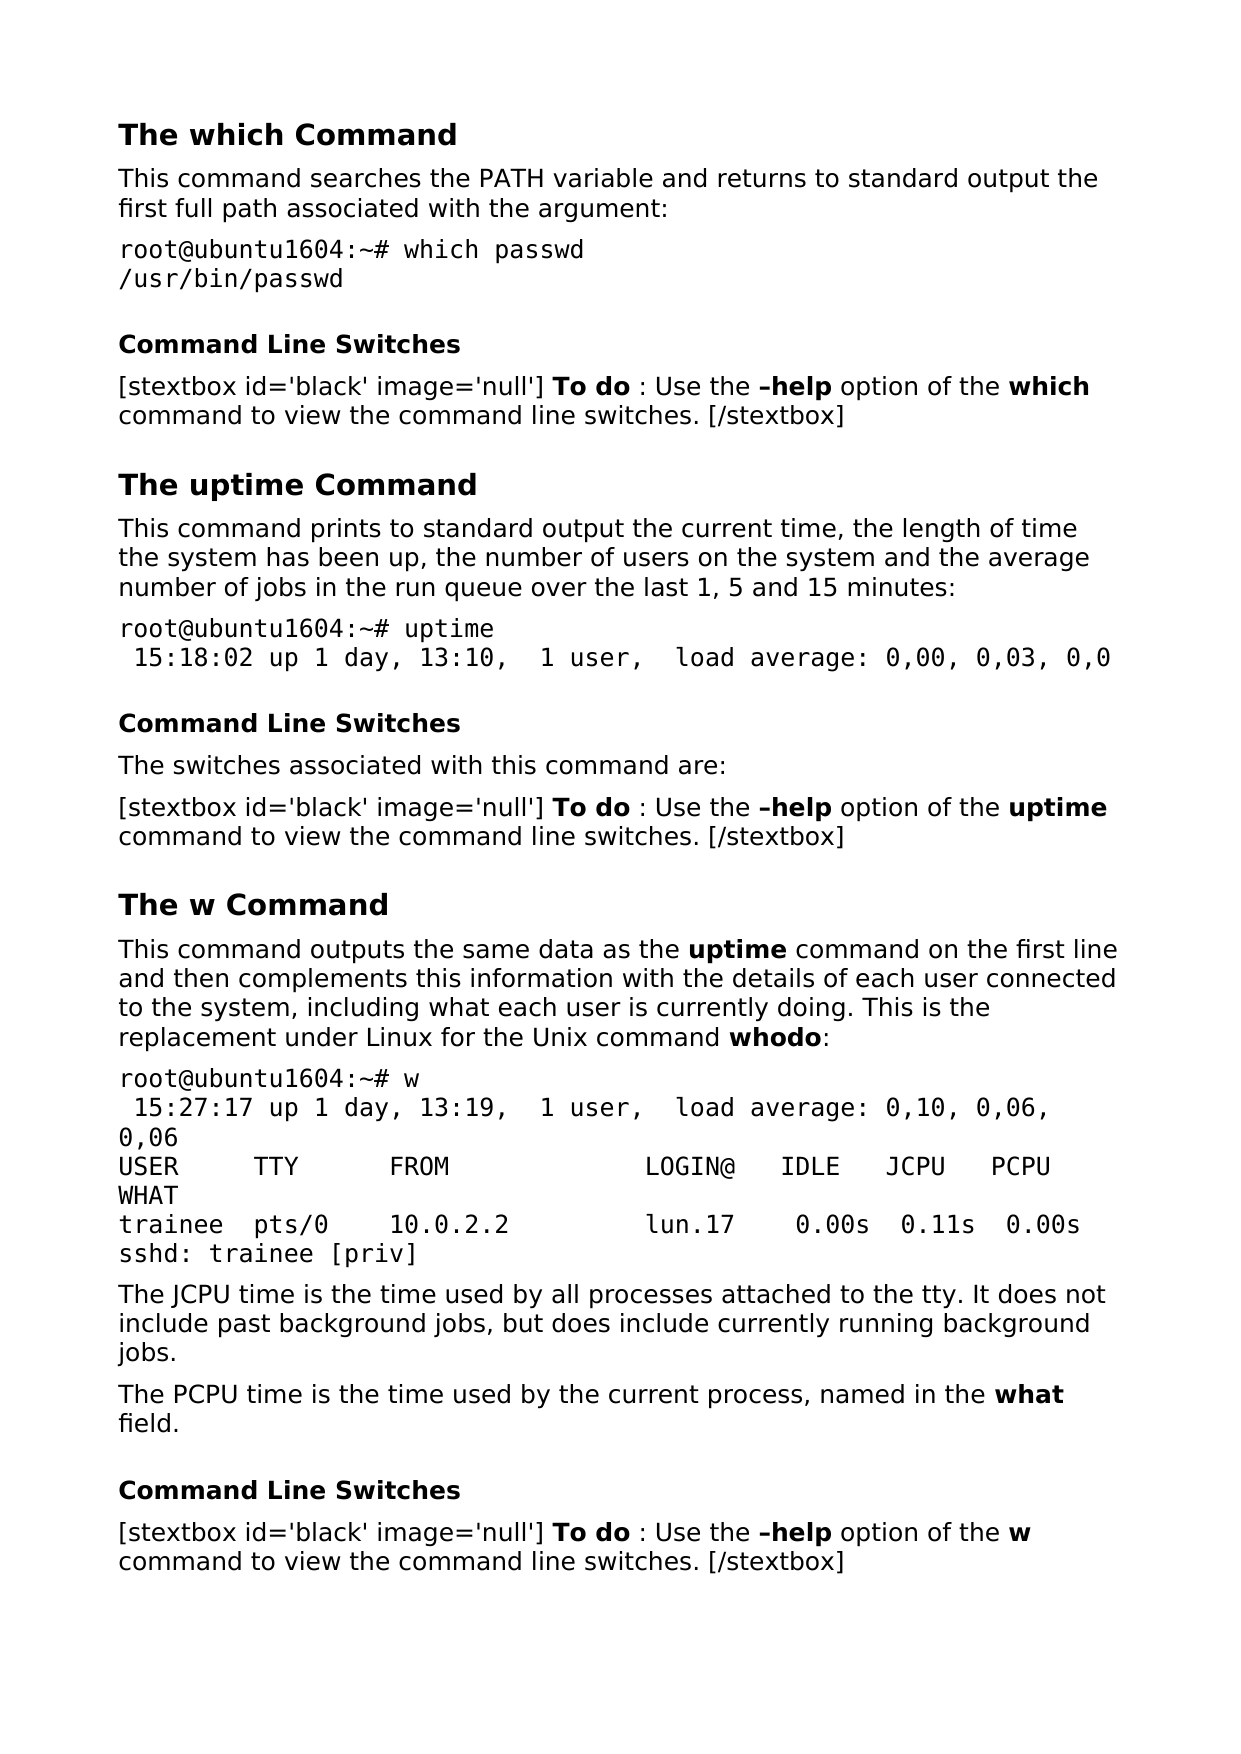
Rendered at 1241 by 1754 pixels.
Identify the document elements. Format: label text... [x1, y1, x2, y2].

text root@ubuntu1604:~# uptime 15:18:02 up 1 day, 13:10, 1 user, load average: 0,00, 0,03, 0,0 [118, 614, 1122, 673]
subtitle The which Command [118, 118, 1122, 152]
text This command prints to standard output the current time, the length of time the system has been up, the number of users on the system and the average number of jobs in the run queue over the last 1, 5 and 15 minutes: [118, 514, 1122, 602]
text [stextbox id='black' image='null'] To do : Use the –help option of the which command to view the command line switches. [/stextbox] [118, 372, 1122, 431]
text The switches associated with this command are: [118, 751, 1122, 780]
subtitle The uptime Command [118, 468, 1122, 502]
text [stextbox id='black' image='null'] To do : Use the –help option of the w command to view the command line switches. [/stextbox] [118, 1518, 1122, 1576]
text root@ubuntu1604:~# w 15:27:17 up 1 day, 13:19, 1 user, load average: 0,10, 0,06, 0,06 USER TTY FROM LOGIN@ IDLE JCPU PCPU WHAT trainee pts/0 10.0.2.2 lun.17 0.00s 0.11s 0.00s sshd: trainee [priv] [118, 1064, 1122, 1268]
subtitle Command Line Switches [118, 709, 1122, 739]
subtitle Command Line Switches [118, 1476, 1122, 1505]
subtitle The w Command [118, 889, 1122, 923]
subtitle Command Line Switches [118, 331, 1122, 360]
text This command outputs the same data as the uptime command on the first line and then complements this information with the details of each user connected to the system, including what each user is currently doing. This is the replacement under Linux for the Unix command whodo: [118, 935, 1122, 1052]
text [stextbox id='black' image='null'] To do : Use the –help option of the uptime command to view the command line switches. [/stextbox] [118, 793, 1122, 851]
text The JCPU time is the time used by all processes attached to the tty. It does not include past background jobs, but does include currently running background jobs. [118, 1280, 1122, 1368]
text This command searches the PATH variable and returns to standard output the first full path associated with the argument: [118, 164, 1122, 223]
text The PCPU time is the time used by the current process, named in the what field. [118, 1380, 1122, 1439]
text root@ubuntu1604:~# which passwd /usr/bin/passwd [118, 235, 1122, 294]
